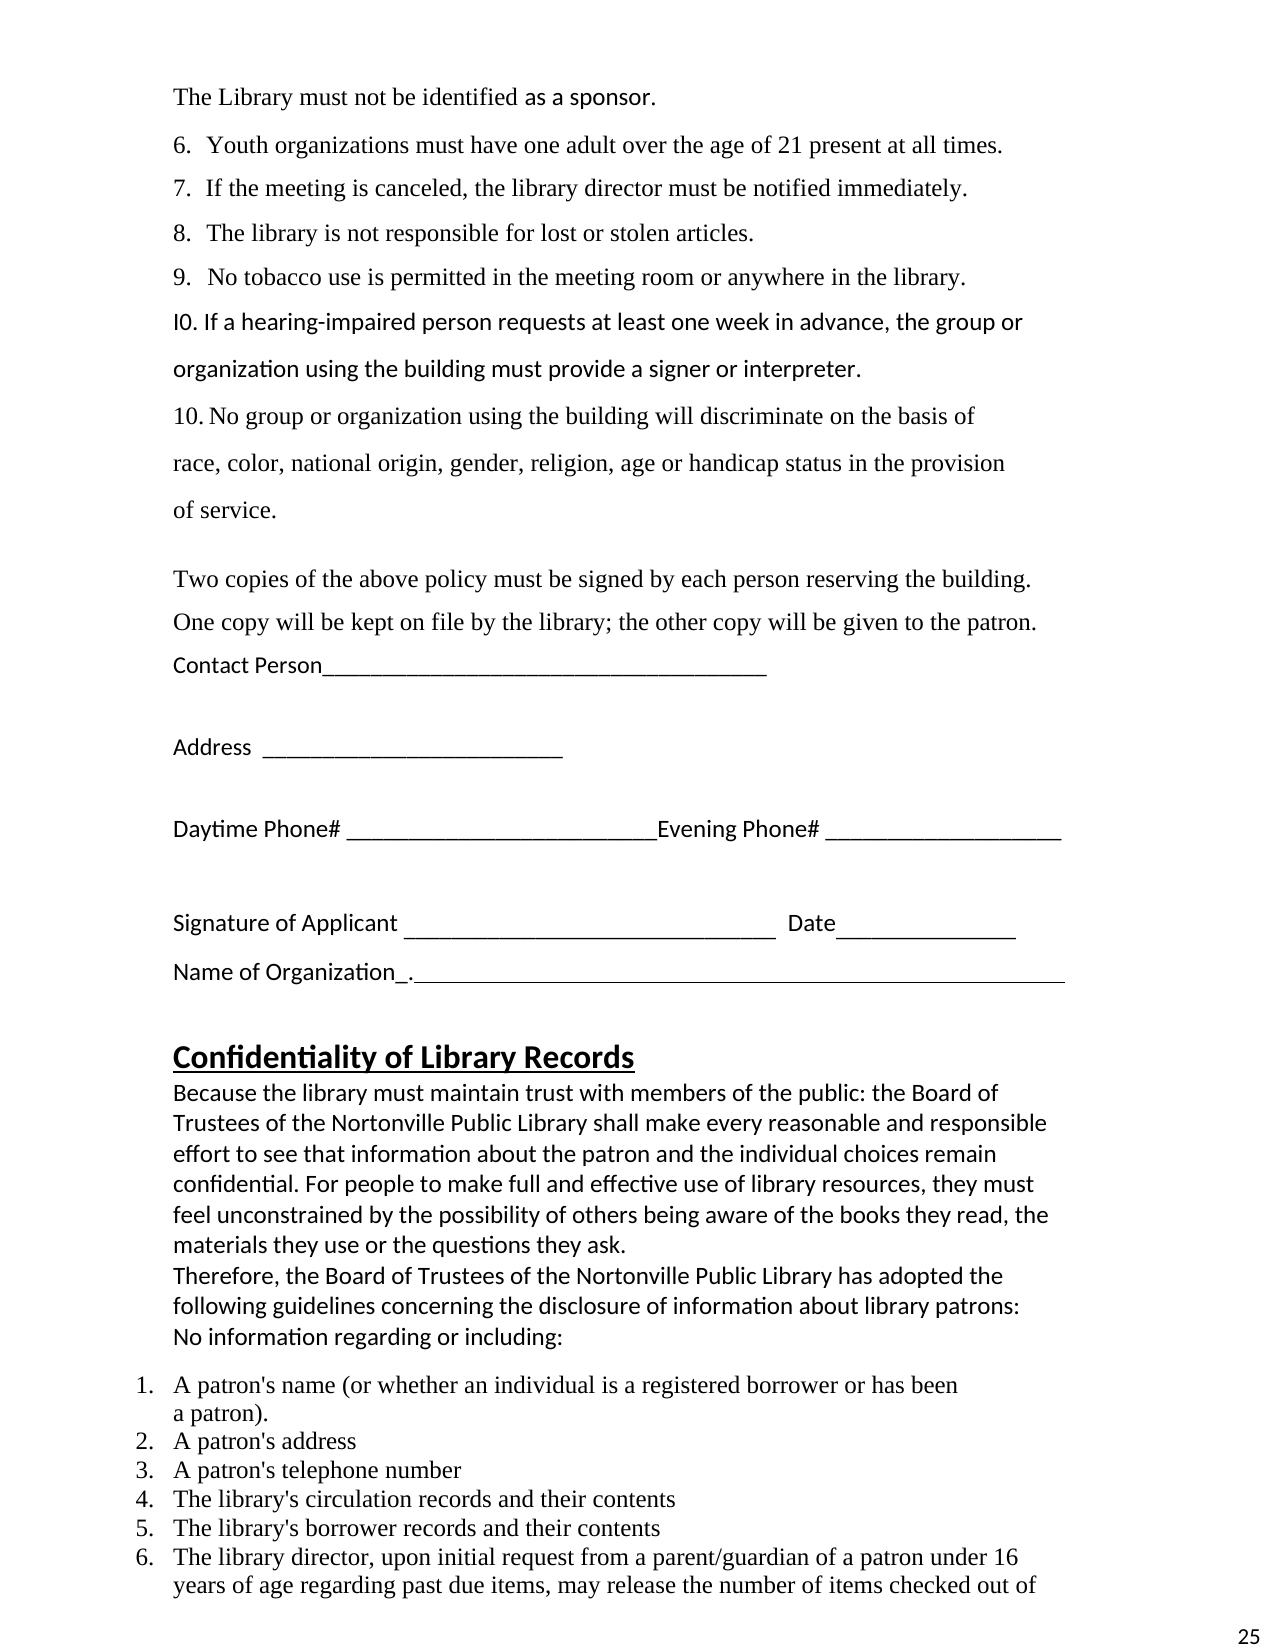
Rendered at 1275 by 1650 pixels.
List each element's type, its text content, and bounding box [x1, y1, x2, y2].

subtitle Confidentiality of Library Records [173, 1036, 1260, 1077]
list A patron's name (or whether an individual is a registered borrower or has been a patron). [135, 1370, 963, 1427]
list A patron's address [135, 1427, 1260, 1455]
list No tobacco use is permitted in the meeting room or anywhere in the library. [173, 262, 1260, 291]
text Name of Organization_. [173, 956, 1260, 986]
list The Library must not be identified as a sponsor. [173, 81, 1006, 112]
text Address _________________________ [173, 732, 1260, 782]
list Youth organizations must have one adult over the age of 21 present at all times. [173, 130, 1260, 159]
list If the meeting is canceled, the library director must be notified immediately. [173, 173, 1260, 202]
text Therefore, the Board of Trustees of the Nortonville Public Library has adopted the following guidelines concerning the disclosure of information about library patrons: [173, 1260, 1060, 1321]
text Two copies of the above policy must be signed by each person reserving the building. One copy will be kept on file by the library; the other copy will be given to the patron. [173, 564, 1041, 636]
text Daytime Phone# _________________________Evening Phone# ___________________ [173, 813, 1260, 843]
list The library's borrower records and their contents [135, 1513, 1260, 1542]
list The library's circulation records and their contents [135, 1484, 1260, 1513]
text Contact Person_____________________________________ [173, 650, 1260, 701]
list The library director, upon initial request from a parent/guardian of a patron under 16 years of age regarding past due items, may release the number of items checked out of [135, 1542, 1058, 1599]
text No information regarding or including: [173, 1322, 1260, 1352]
list No group or organization using the building will discriminate on the basis of race, color, national origin, gender, religion, age or handicap status in the provision of service. [173, 401, 1006, 523]
list The library is not responsible for lost or stolen articles. [173, 218, 1260, 246]
list A patron's telephone number [135, 1455, 1260, 1484]
text Because the library must maintain trust with members of the public: the Board of Trustees of the Nortonville Public Library shall make every reasonable and responsible effort to see that information about the patron and the individual choices remain confidential. For people to make full and effective use of library resources, they must feel unconstrained by the possibility of others being aware of the books they read, the materials they use or the questions they ask. [173, 1077, 1064, 1260]
text Signature of Applicant _______________________________ Date_______________ [173, 891, 1260, 942]
text I0. If a hearing-impaired person requests at least one week in advance, the group or organization using the building must provide a signer or interpreter. [173, 306, 1060, 384]
